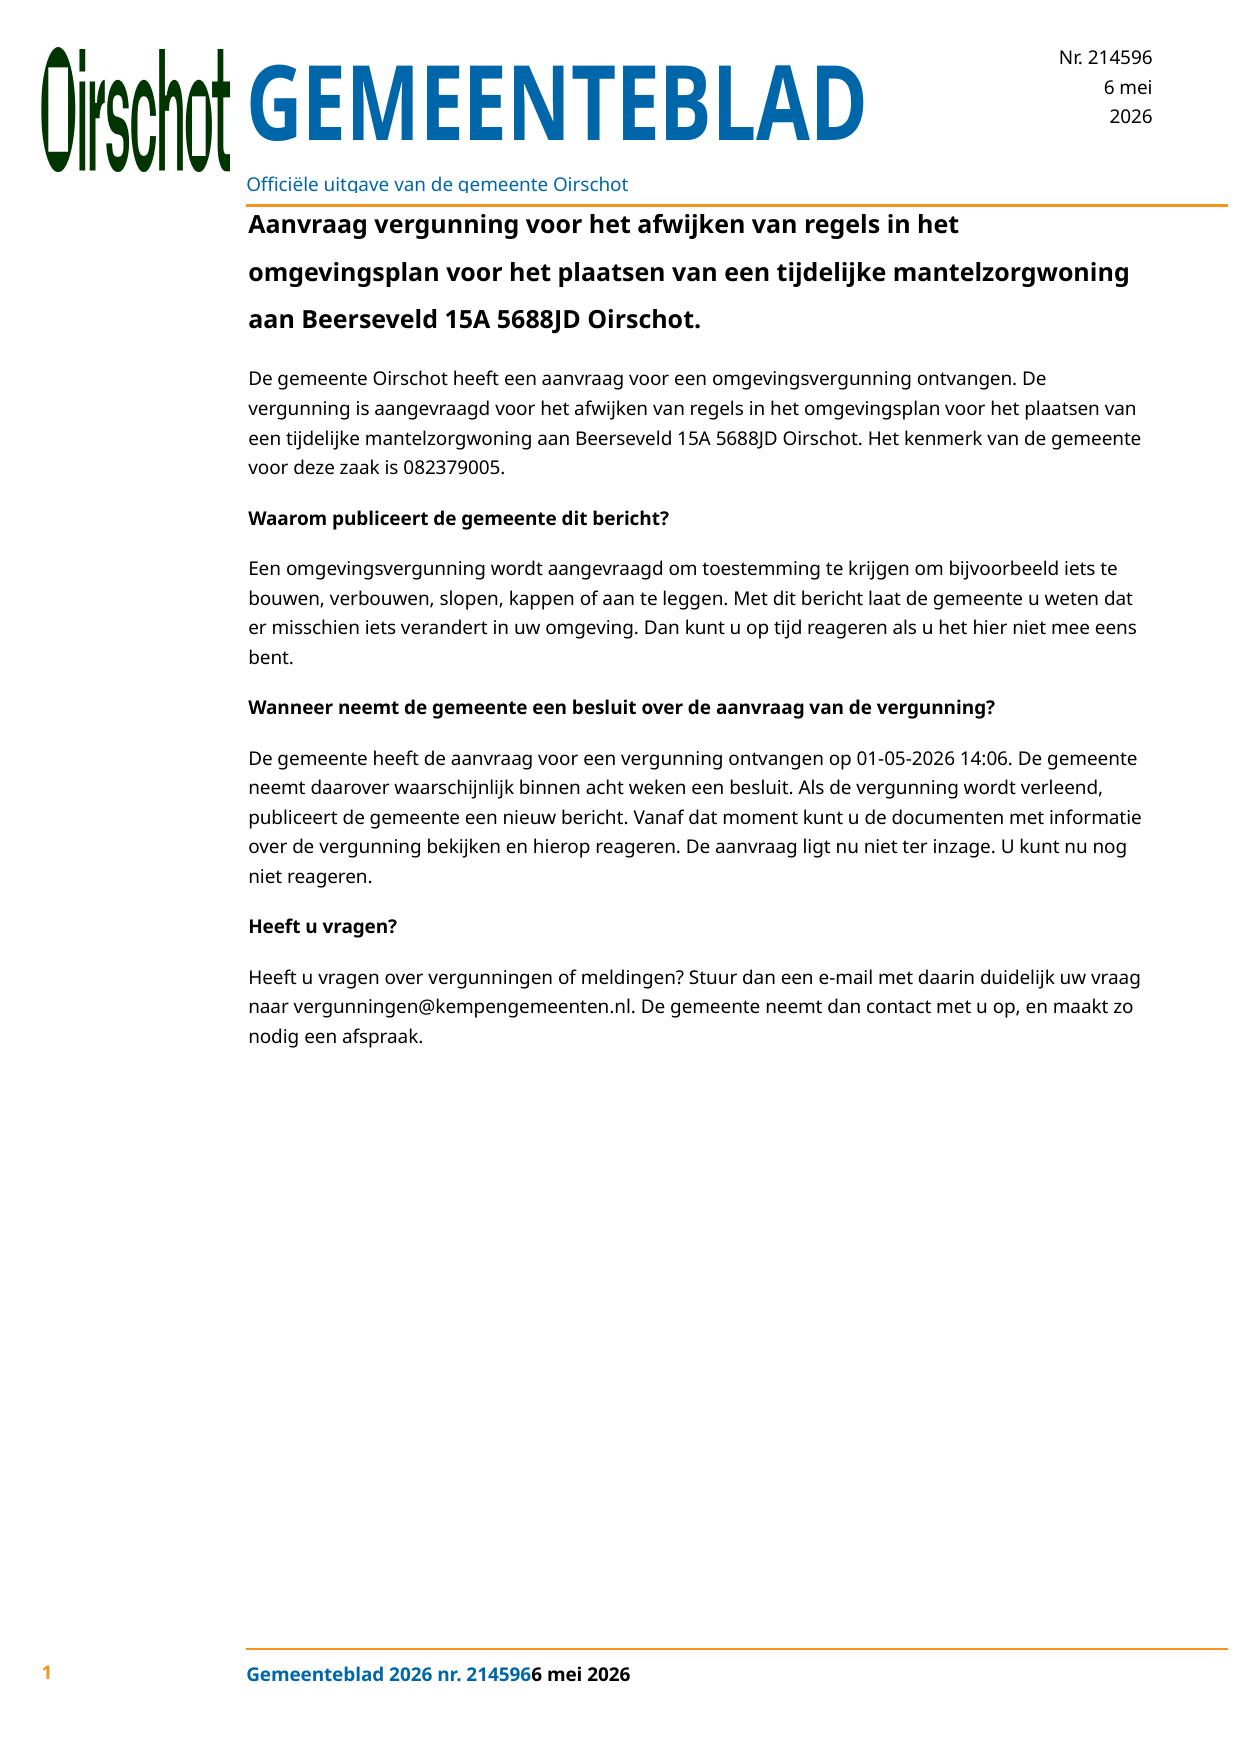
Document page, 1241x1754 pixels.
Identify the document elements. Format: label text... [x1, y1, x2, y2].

text Aanvraag vergunning voor het afwijken van regels in het omgevingsplan voor het plaatsen van een tijdelijke mantelzorgwoning aan Beerseveld 15A 5688JD Oirschot. [248, 207, 1152, 336]
text Een omgevingsvergunning wordt aangevraagd om toestemming te krijgen om bijvoorbeeld iets te bouwen, verbouwen, slopen, kappen of aan te leggen. Met dit bericht laat de gemeente u weten dat er misschien iets verandert in uw omgeving. Dan kunt u op tijd reageren als u het hier niet mee eens bent. [248, 555, 1152, 669]
text Wanneer neemt de gemeente een besluit over de aanvraag van de vergunning? [248, 694, 1152, 720]
text Heeft u vragen over vergunningen of meldingen? Stuur dan een e-mail met daarin duidelijk uw vraag naar vergunningen@kempengemeenten.nl. De gemeente neemt dan contact met u op, en maakt zo nodig een afspraak. [248, 964, 1152, 1049]
text Heeft u vragen? [248, 913, 1152, 939]
text Waarom publiceert de gemeente dit bericht? [248, 505, 1152, 530]
picture [41, 47, 231, 172]
text De gemeente Oirschot heeft een aanvraag voor een omgevingsvergunning ontvangen. De vergunning is aangevraagd voor het afwijken van regels in het omgevingsplan voor het plaatsen van een tijdelijke mantelzorgwoning aan Beerseveld 15A 5688JD Oirschot. Het kenmerk van de gemeente voor deze zaak is 082379005. [248, 366, 1152, 480]
text De gemeente heeft de aanvraag voor een vergunning ontvangen op 01-05-2026 14:06. De gemeente neemt daarover waarschijnlijk binnen acht weken een besluit. Als de vergunning wordt verleend, publiceert de gemeente een nieuw bericht. Vanaf dat moment kunt u de documenten met informatie over de vergunning bekijken en hierop reageren. De aanvraag ligt nu niet ter inzage. U kunt nu nog niet reageren. [248, 745, 1152, 889]
